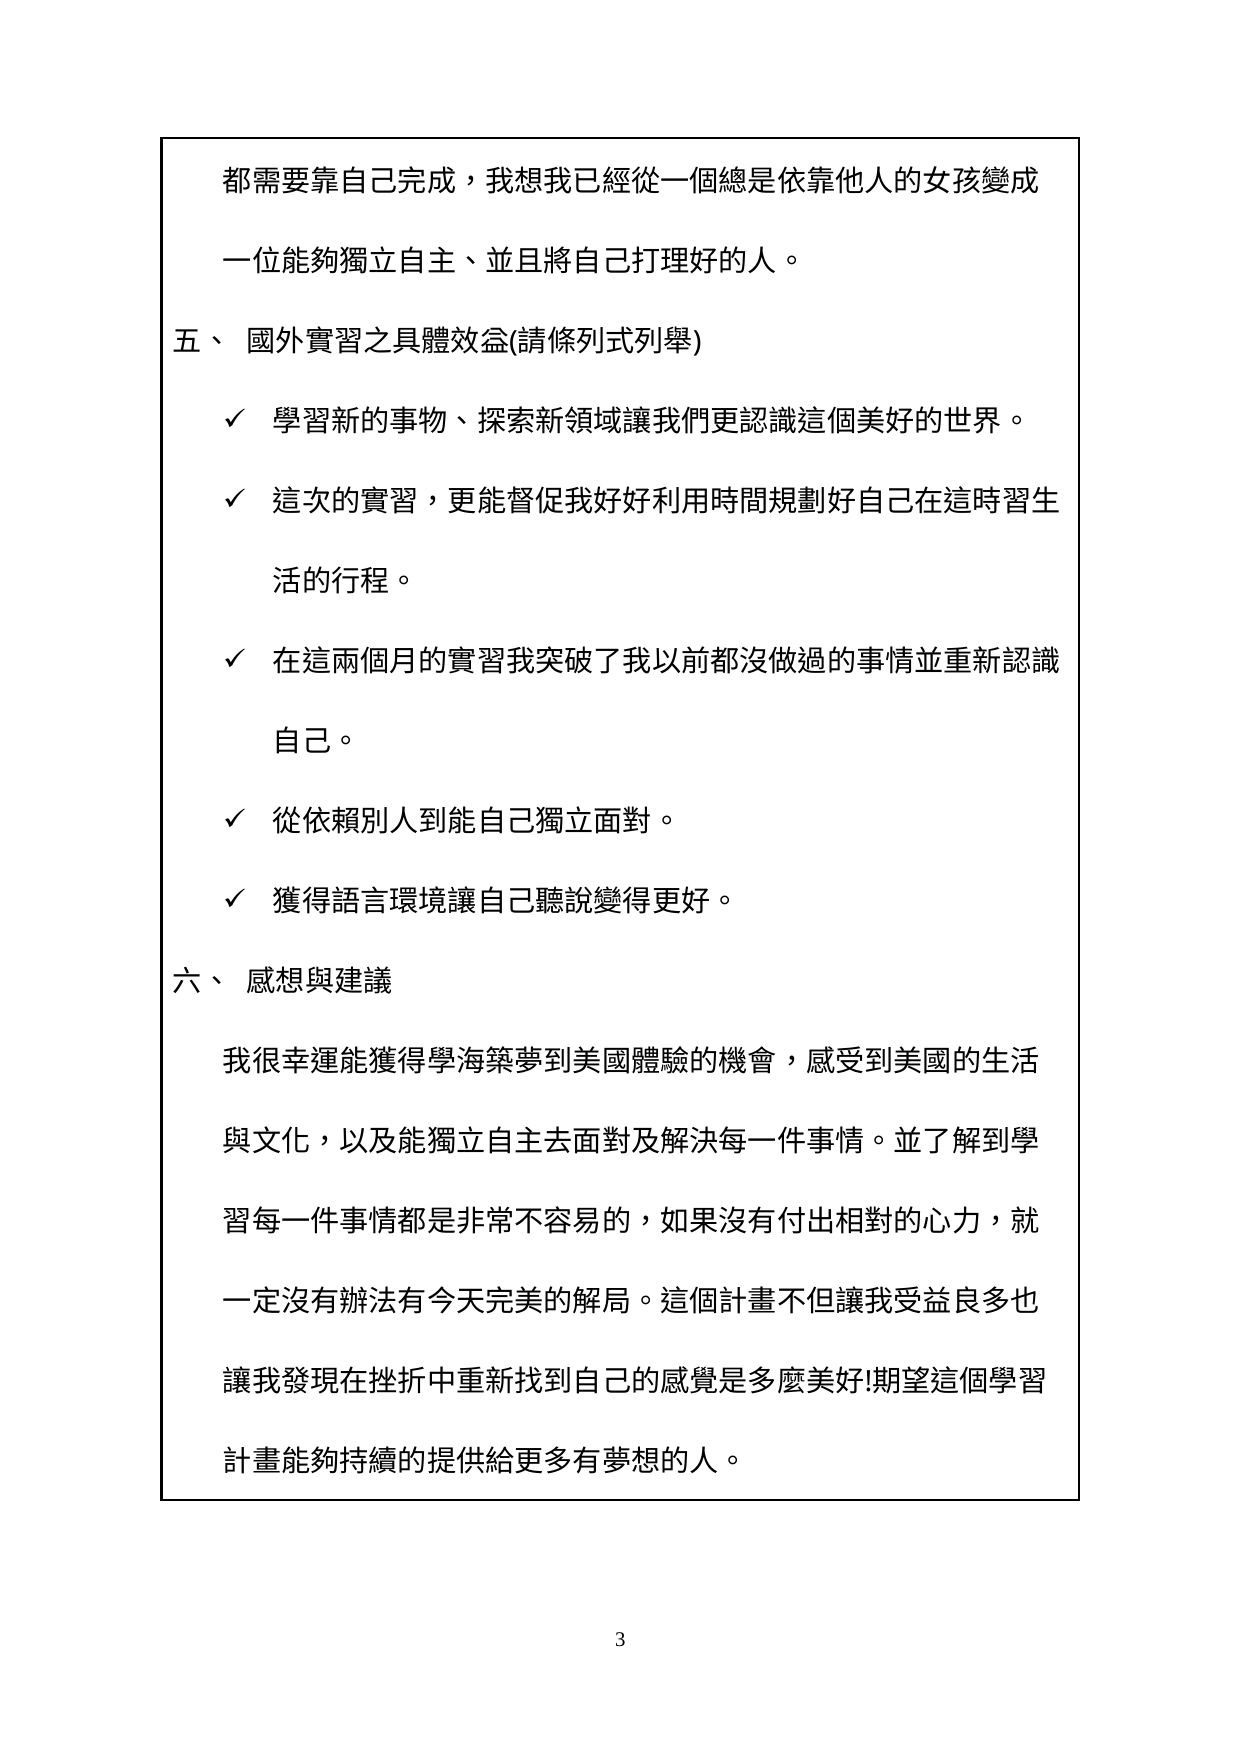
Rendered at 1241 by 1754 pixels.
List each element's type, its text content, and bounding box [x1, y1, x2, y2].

table_cell 緣起 從小，我透過電視上看見有許多人到國外旅行，並將各地的美景利用攝影的方式記錄下來，總讓我心裡有個以為一輩子可能都不會實現的小夢想，那就是能到國外拓展我的視野，以及享受各地不同的文化風情。因此，我一直都努力的豐富自己的知識，也訓練自己的外語能力，就是希望能夠在將來有個機會實現夢想。學習的旅途上，雖然艱辛，但是我總抱持著努力不懈的精神，從來沒有想過要放棄。非常幸運的是，我在大三的時候透過學校提供學海築夢的機會，一圓我從小到大的夢想。 國外實習機構簡介 CGI BUSINESS INC.第一階段英文實作實務實習(Indiana Tech代訓),第二階段進口實務實習。 國外實習企業或機構之學習心得 在這次的進口實務中，我不僅僅學習到要如何查詢客戶想要的二手車款並查看客戶的車款是否擁有他想要的設備也更加懂得如何確定此款車種是否有發生過任何事件，除此之外，了解此部車款的車況，以及如何運送到各個國家也是我的工作之一，這些工作內容看似簡單，卻有一定的難度，我從一開始的魯莽不適應到最後熟悉運作過程，對此工作得心應手，真的讓我信心增加許多!我相信，將來在職場生活，我能有更強大的自信心面對任何工作上的挑戰，克服一切困難，突破自己。 國外實習之生活體驗 在我的印象中，台灣的教育總是給我較拘謹的感覺，因此，當我抵達美國時，被這邊的教育環境以及生活習慣感到相當的不適應，但是經過幾個禮拜的時間，我不但漸漸適應，也愈來愈喜歡這裡的生活步調。除此之外，我向來是一個較依賴家人的女孩，但是透過這兩個月的磨練，從煮飯到洗衣服，開車到上班，樣樣都需要靠自己完成，我想我已經從一個總是依靠他人的女孩變成一位能夠獨立自主、並且將自己打理好的人。 國外實習之具體效益(請條列式列舉) 學習新的事物、探索新領域讓我們更認識這個美好的世界。 這次的實習，更能督促我好好利用時間規劃好自己在這時習生活的行程。 在這兩個月的實習我突破了我以前都沒做過的事情並重新認識自己。 從依賴別人到能自己獨立面對。 獲得語言環境讓自己聽說變得更好。 感想與建議 我很幸運能獲得學海築夢到美國體驗的機會，感受到美國的生活與文化，以及能獨立自主去面對及解決每一件事情。並了解到學習每一件事情都是非常不容易的，如果沒有付出相對的心力，就一定沒有辦法有今天完美的解局。這個計畫不但讓我受益良多也讓我發現在挫折中重新找到自己的感覺是多麼美好!期望這個學習計畫能夠持續的提供給更多有夢想的人。 [163, 139, 1078, 1499]
